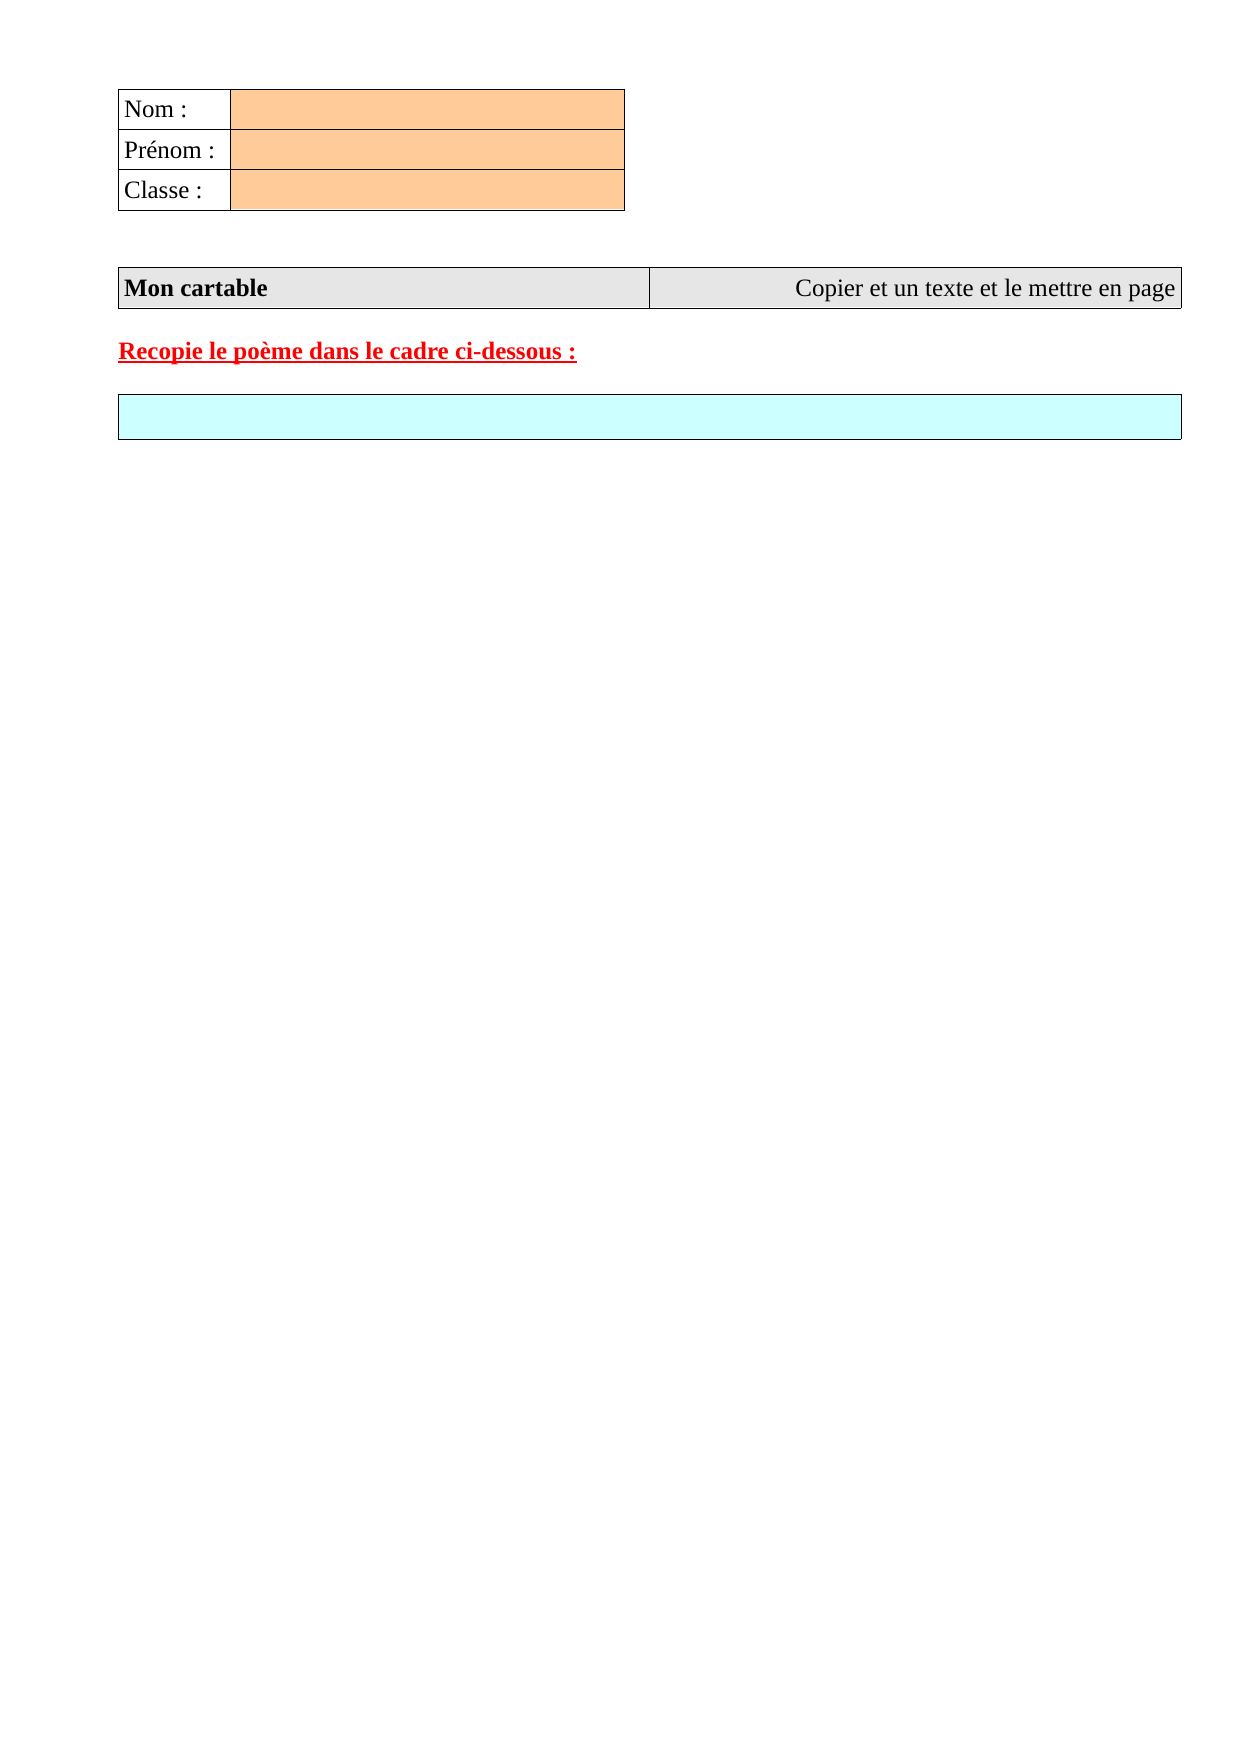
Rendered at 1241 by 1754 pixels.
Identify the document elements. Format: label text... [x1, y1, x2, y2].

table_header [231, 90, 624, 129]
table_header [119, 395, 1181, 439]
table_cell Prénom : [119, 130, 230, 169]
table_cell Classe : [119, 170, 230, 209]
table_header Copier et un texte et le mettre en page [650, 268, 1181, 307]
table_header Nom : [119, 90, 230, 129]
text Recopie le poème dans le cadre ci-dessous : [118, 336, 1181, 365]
table_cell [231, 170, 624, 209]
table_cell [231, 130, 624, 169]
table_header Mon cartable [119, 268, 649, 307]
